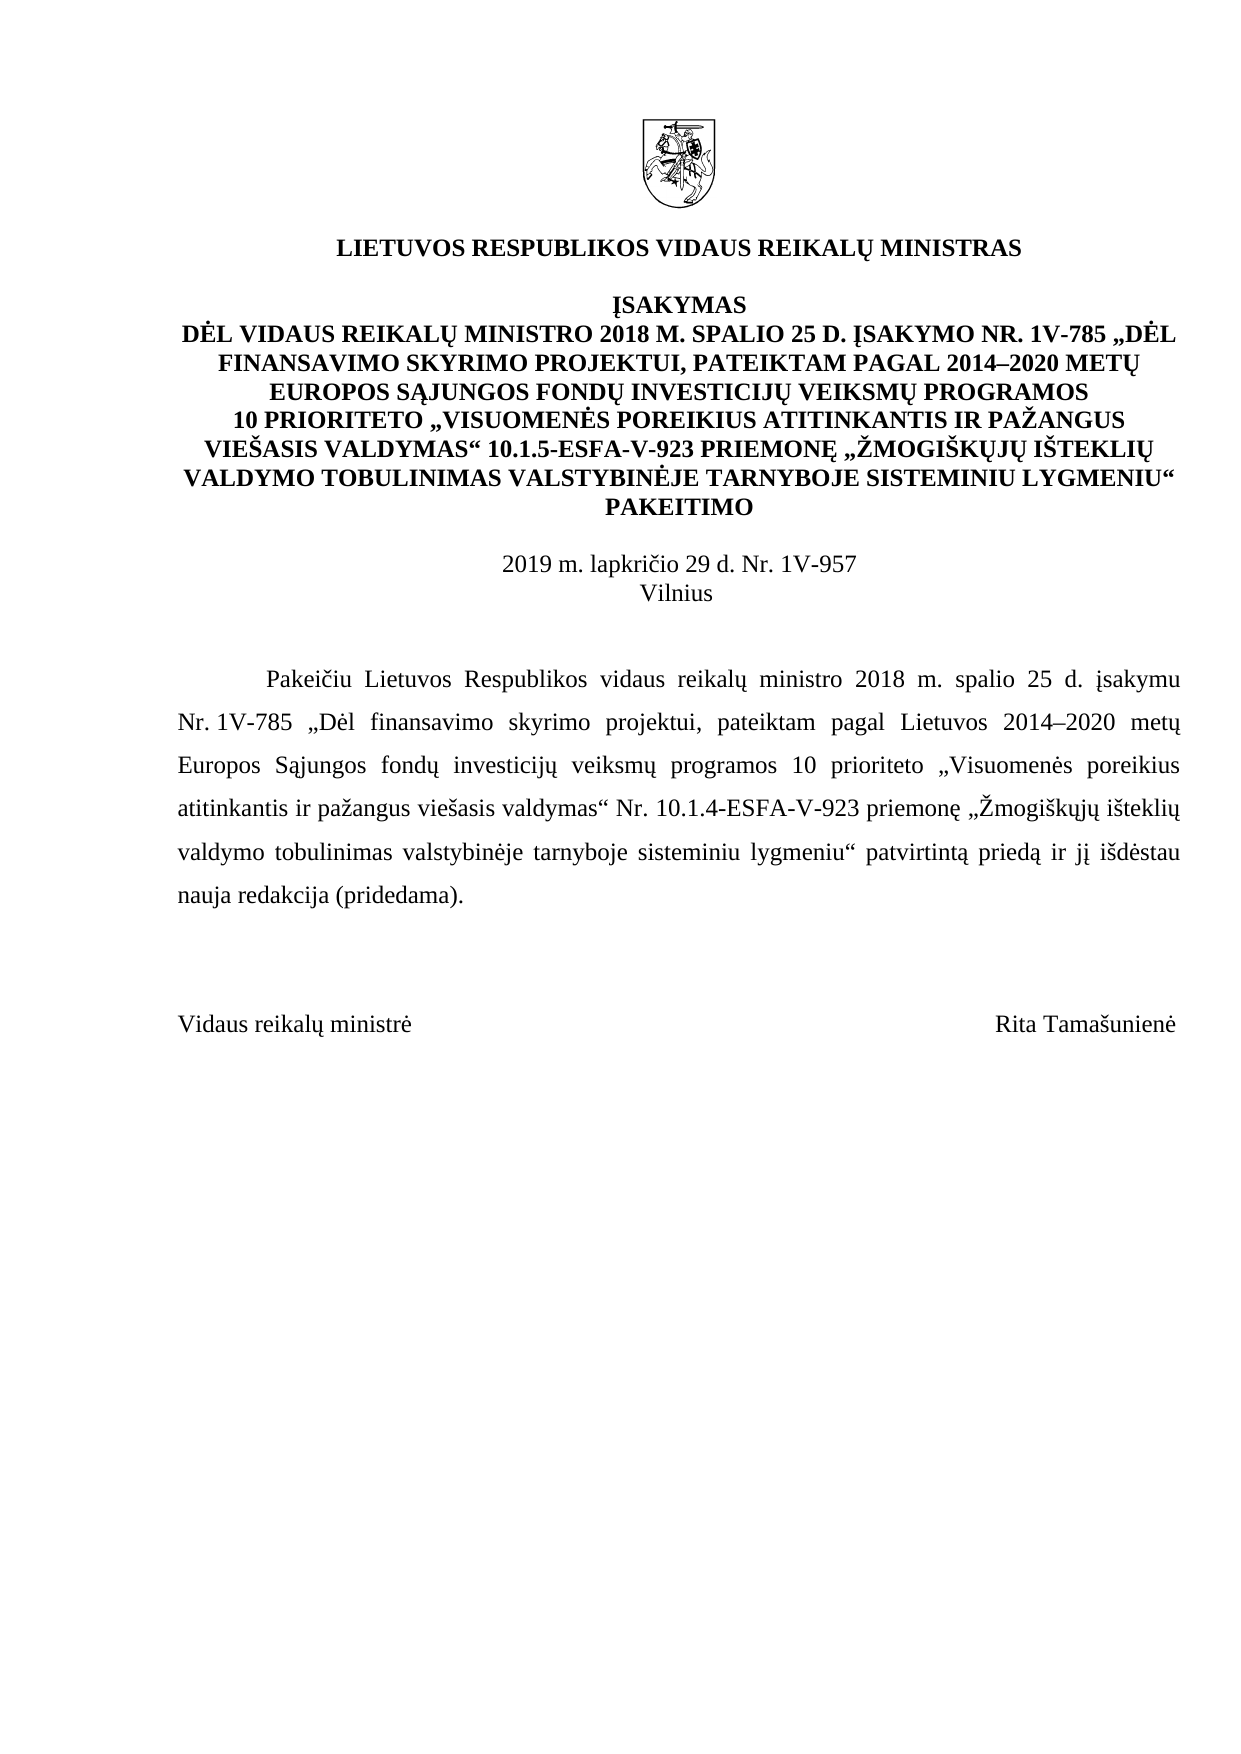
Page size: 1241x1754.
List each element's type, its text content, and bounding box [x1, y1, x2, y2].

text DĖL VIDAUS REIKALŲ MINISTRO 2018 M. SPALIO 25 D. ĮSAKYMO NR. 1V-785 „DĖL FINANSAVIMO SKYRIMO PROJEKTUI, PATEIKTAM PAGAL 2014–2020 METŲ EUROPOS SĄJUNGOS FONDŲ INVESTICIJŲ VEIKSMŲ PROGRAMOS 10 PRIORITETO „VISUOMENĖS POREIKIUS ATITINKANTIS IR PAŽANGUS VIEŠASIS VALDYMAS“ 10.1.5-ESFA-V-923 PRIEMONĘ „ŽMOGIŠKŲJŲ IŠTEKLIŲ VALDYMO TOBULINIMAS VALSTYBINĖJE TARNYBOJE SISTEMINIU LYGMENIU“ PAKEITIMO [177, 319, 1181, 520]
text Pakeičiu Lietuvos Respublikos vidaus reikalų ministro 2018 m. spalio 25 d. įsakymu Nr. 1V-785 „Dėl finansavimo skyrimo projektui, pateiktam pagal Lietuvos 2014–2020 metų Europos Sąjungos fondų investicijų veiksmų programos 10 prioriteto „Visuomenės poreikius atitinkantis ir pažangus viešasis valdymas“ Nr. 10.1.4-ESFA-V-923 priemonę „Žmogiškųjų išteklių valdymo tobulinimas valstybinėje tarnyboje sisteminiu lygmeniu“ patvirtintą priedą ir jį išdėstau nauja redakcija (pridedama). [177, 664, 1181, 908]
text Vilnius [177, 578, 1181, 607]
text Vidaus reikalų ministrė Rita Tamašunienė [177, 1009, 1181, 1038]
text 2019 m. lapkričio 29 d. Nr. 1V-957 [177, 549, 1181, 578]
text ĮSAKYMAS [177, 290, 1181, 319]
text LIETUVOS RESPUBLIKOS VIDAUS REIKALŲ MINISTRAS [177, 233, 1181, 262]
